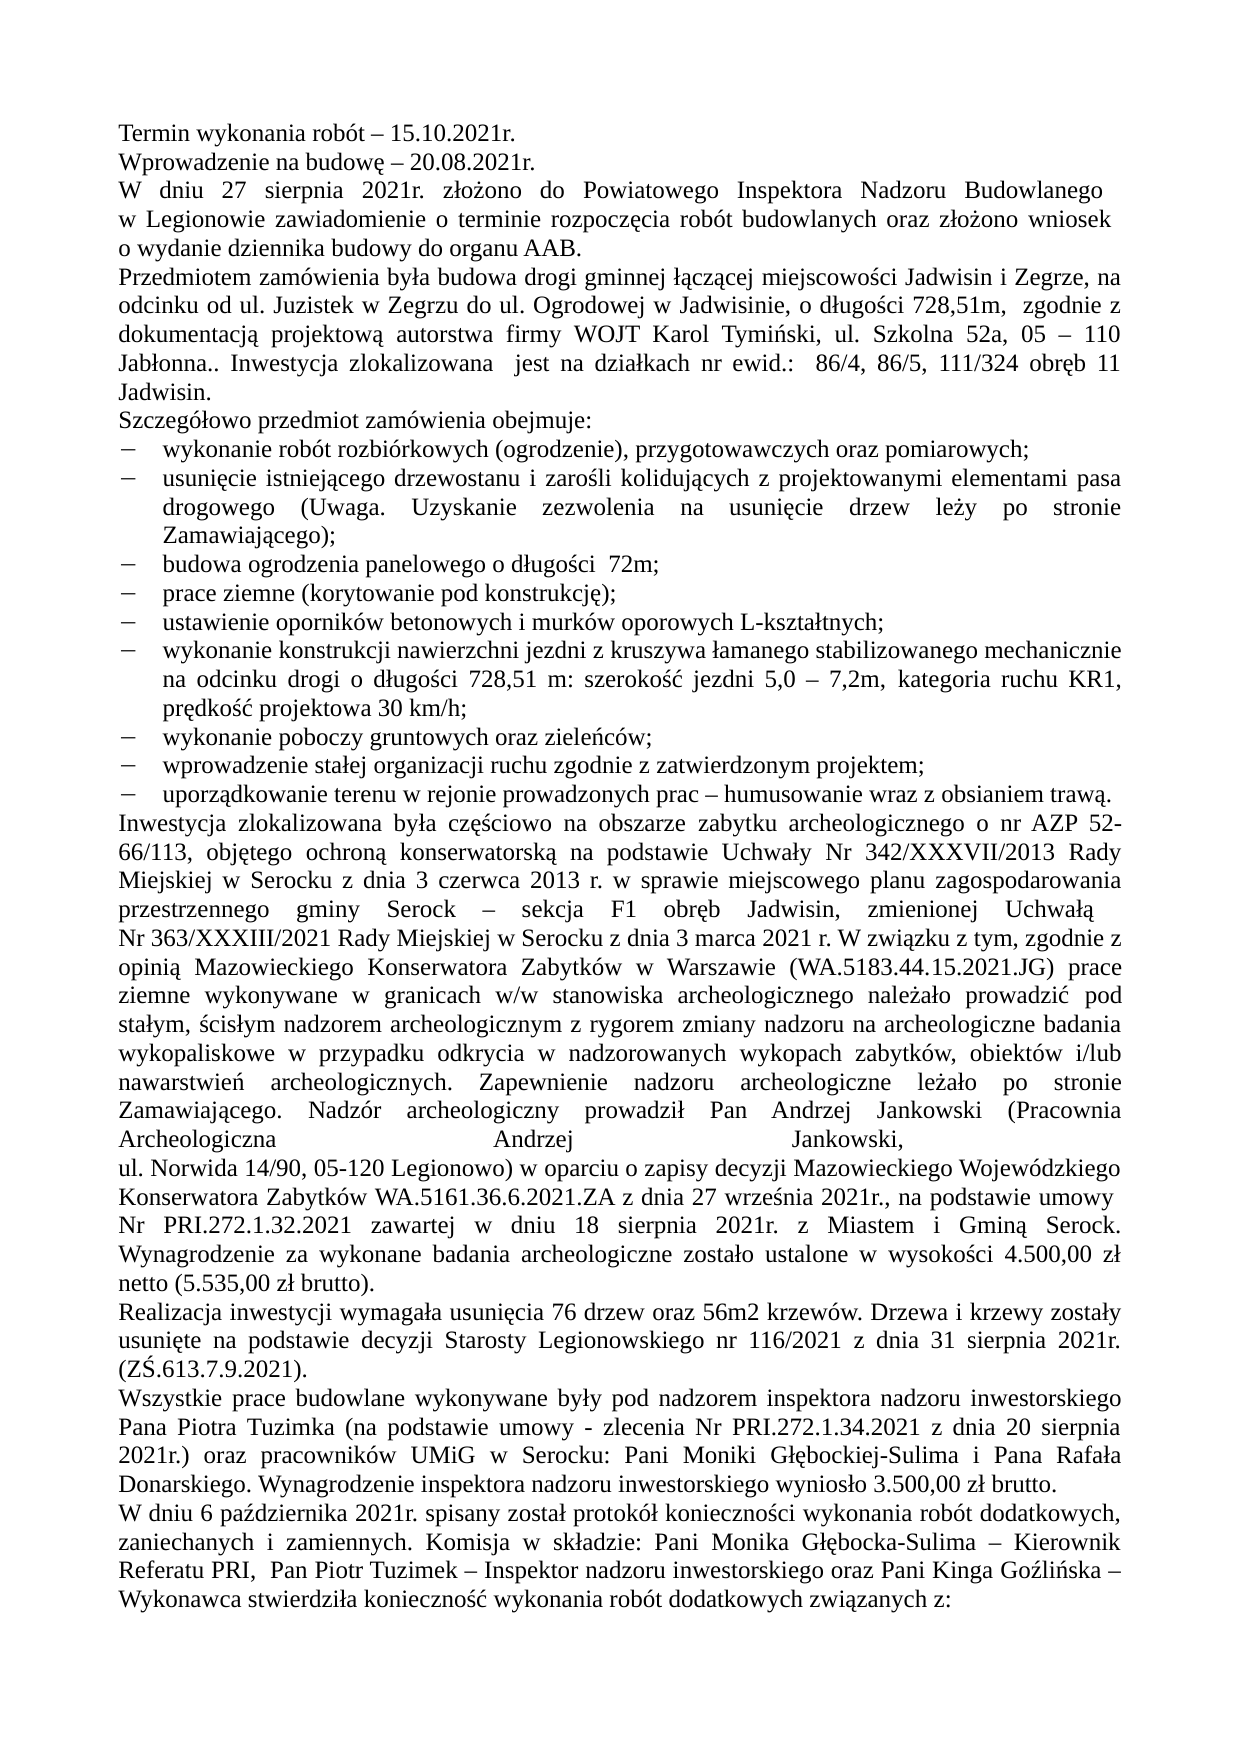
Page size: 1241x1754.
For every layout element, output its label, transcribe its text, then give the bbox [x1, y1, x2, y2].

list prace ziemne (korytowanie pod konstrukcję); [118, 578, 1122, 607]
text W dniu 27 sierpnia 2021r. złożono do Powiatowego Inspektora Nadzoru Budowlanego w Legionowie zawiadomienie o terminie rozpoczęcia robót budowlanych oraz złożono wniosek o wydanie dziennika budowy do organu AAB. [118, 176, 1122, 262]
list uporządkowanie terenu w rejonie prowadzonych prac – humusowanie wraz z obsianiem trawą. [118, 779, 1122, 808]
list ustawienie oporników betonowych i murków oporowych L-kształtnych; [118, 607, 1122, 636]
text Inwestycja zlokalizowana była częściowo na obszarze zabytku archeologicznego o nr AZP 52-66/113, objętego ochroną konserwatorską na podstawie Uchwały Nr 342/XXXVII/2013 Rady Miejskiej w Serocku z dnia 3 czerwca 2013 r. w sprawie miejscowego planu zagospodarowania przestrzennego gminy Serock – sekcja F1 obręb Jadwisin, zmienionej Uchwałą Nr 363/XXXIII/2021 Rady Miejskiej w Serocku z dnia 3 marca 2021 r. W związku z tym, zgodnie z opinią Mazowieckiego Konserwatora Zabytków w Warszawie (WA.5183.44.15.2021.JG) prace ziemne wykonywane w granicach w/w stanowiska archeologicznego należało prowadzić pod stałym, ścisłym nadzorem archeologicznym z rygorem zmiany nadzoru na archeologiczne badania wykopaliskowe w przypadku odkrycia w nadzorowanych wykopach zabytków, obiektów i/lub nawarstwień archeologicznych. Zapewnienie nadzoru archeologiczne leżało po stronie Zamawiającego. Nadzór archeologiczny prowadził Pan Andrzej Jankowski (Pracownia Archeologiczna Andrzej Jankowski, ul. Norwida 14/90, 05-120 Legionowo) w oparciu o zapisy decyzji Mazowieckiego Wojewódzkiego Konserwatora Zabytków WA.5161.36.6.2021.ZA z dnia 27 września 2021r., na podstawie umowy Nr PRI.272.1.32.2021 zawartej w dniu 18 sierpnia 2021r. z Miastem i Gminą Serock. Wynagrodzenie za wykonane badania archeologiczne zostało ustalone w wysokości 4.500,00 zł netto (5.535,00 zł brutto). [118, 808, 1122, 1297]
text Wszystkie prace budowlane wykonywane były pod nadzorem inspektora nadzoru inwestorskiego Pana Piotra Tuzimka (na podstawie umowy - zlecenia Nr PRI.272.1.34.2021 z dnia 20 sierpnia 2021r.) oraz pracowników UMiG w Serocku: Pani Moniki Głębockiej-Sulima i Pana Rafała Donarskiego. Wynagrodzenie inspektora nadzoru inwestorskiego wyniosło 3.500,00 zł brutto. [118, 1383, 1122, 1498]
text W dniu 6 października 2021r. spisany został protokół konieczności wykonania robót dodatkowych, zaniechanych i zamiennych. Komisja w składzie: Pani Monika Głębocka-Sulima – Kierownik Referatu PRI, Pan Piotr Tuzimek – Inspektor nadzoru inwestorskiego oraz Pani Kinga Goźlińska – Wykonawca stwierdziła konieczność wykonania robót dodatkowych związanych z: [118, 1498, 1122, 1613]
list wykonanie poboczy gruntowych oraz zieleńców; [118, 722, 1122, 751]
list budowa ogrodzenia panelowego o długości 72m; [118, 549, 1122, 578]
list wykonanie konstrukcji nawierzchni jezdni z kruszywa łamanego stabilizowanego mechanicznie na odcinku drogi o długości 728,51 m: szerokość jezdni 5,0 – 7,2m, kategoria ruchu KR1, prędkość projektowa 30 km/h; [118, 636, 1122, 722]
text Przedmiotem zamówienia była budowa drogi gminnej łączącej miejscowości Jadwisin i Zegrze, na odcinku od ul. Juzistek w Zegrzu do ul. Ogrodowej w Jadwisinie, o długości 728,51m, zgodnie z dokumentacją projektową autorstwa firmy WOJT Karol Tymiński, ul. Szkolna 52a, 05 – 110 Jabłonna.. Inwestycja zlokalizowana jest na działkach nr ewid.: 86/4, 86/5, 111/324 obręb 11 Jadwisin. [118, 262, 1122, 406]
text Wprowadzenie na budowę – 20.08.2021r. [118, 147, 1122, 176]
list wykonanie robót rozbiórkowych (ogrodzenie), przygotowawczych oraz pomiarowych; [118, 434, 1122, 463]
text Termin wykonania robót – 15.10.2021r. [118, 118, 1122, 147]
list usunięcie istniejącego drzewostanu i zarośli kolidujących z projektowanymi elementami pasa drogowego (Uwaga. Uzyskanie zezwolenia na usunięcie drzew leży po stronie Zamawiającego); [118, 463, 1122, 549]
list wprowadzenie stałej organizacji ruchu zgodnie z zatwierdzonym projektem; [118, 751, 1122, 779]
text Realizacja inwestycji wymagała usunięcia 76 drzew oraz 56m2 krzewów. Drzewa i krzewy zostały usunięte na podstawie decyzji Starosty Legionowskiego nr 116/2021 z dnia 31 sierpnia 2021r. (ZŚ.613.7.9.2021). [118, 1297, 1122, 1383]
text Szczegółowo przedmiot zamówienia obejmuje: [118, 406, 1122, 434]
